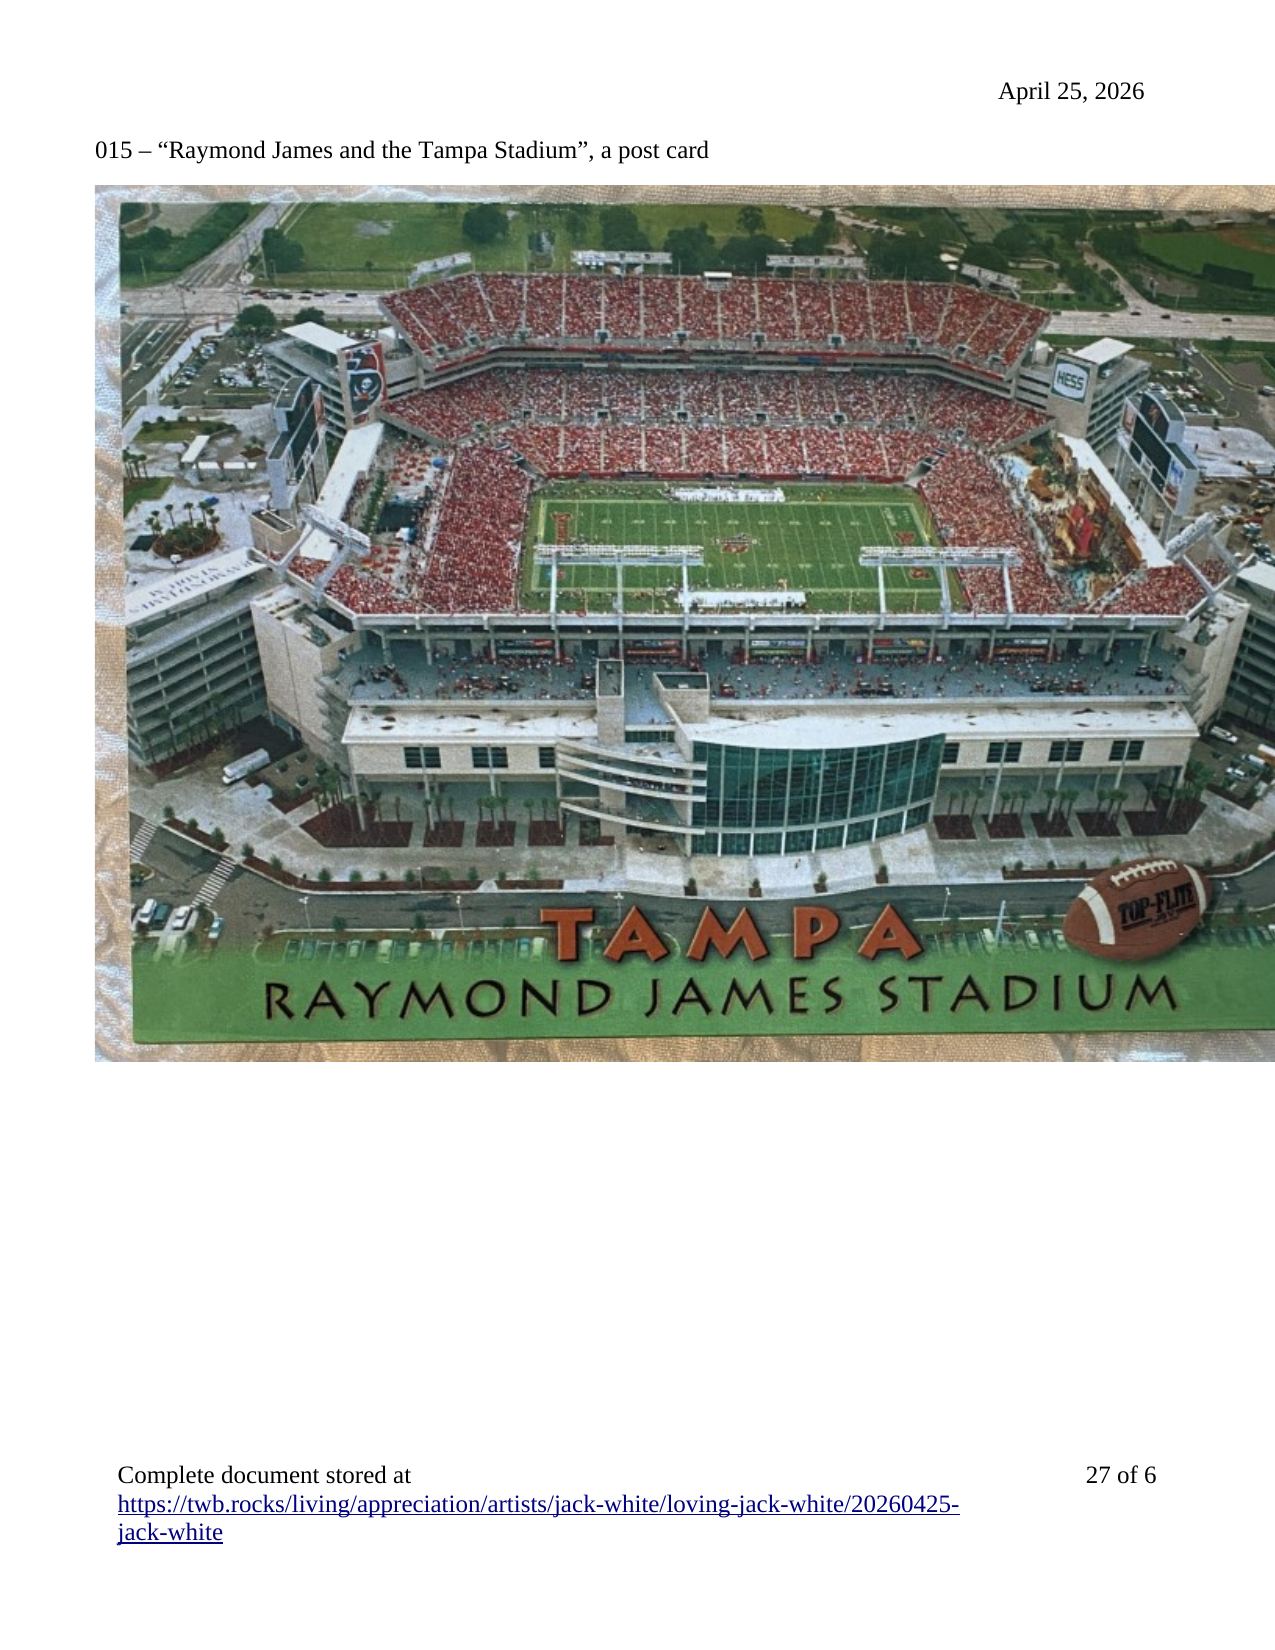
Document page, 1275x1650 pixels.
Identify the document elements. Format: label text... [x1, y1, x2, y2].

picture [94, 185, 1275, 1062]
text 015 – “Raymond James and the Tampa Stadium”, a post card [95, 135, 1180, 164]
